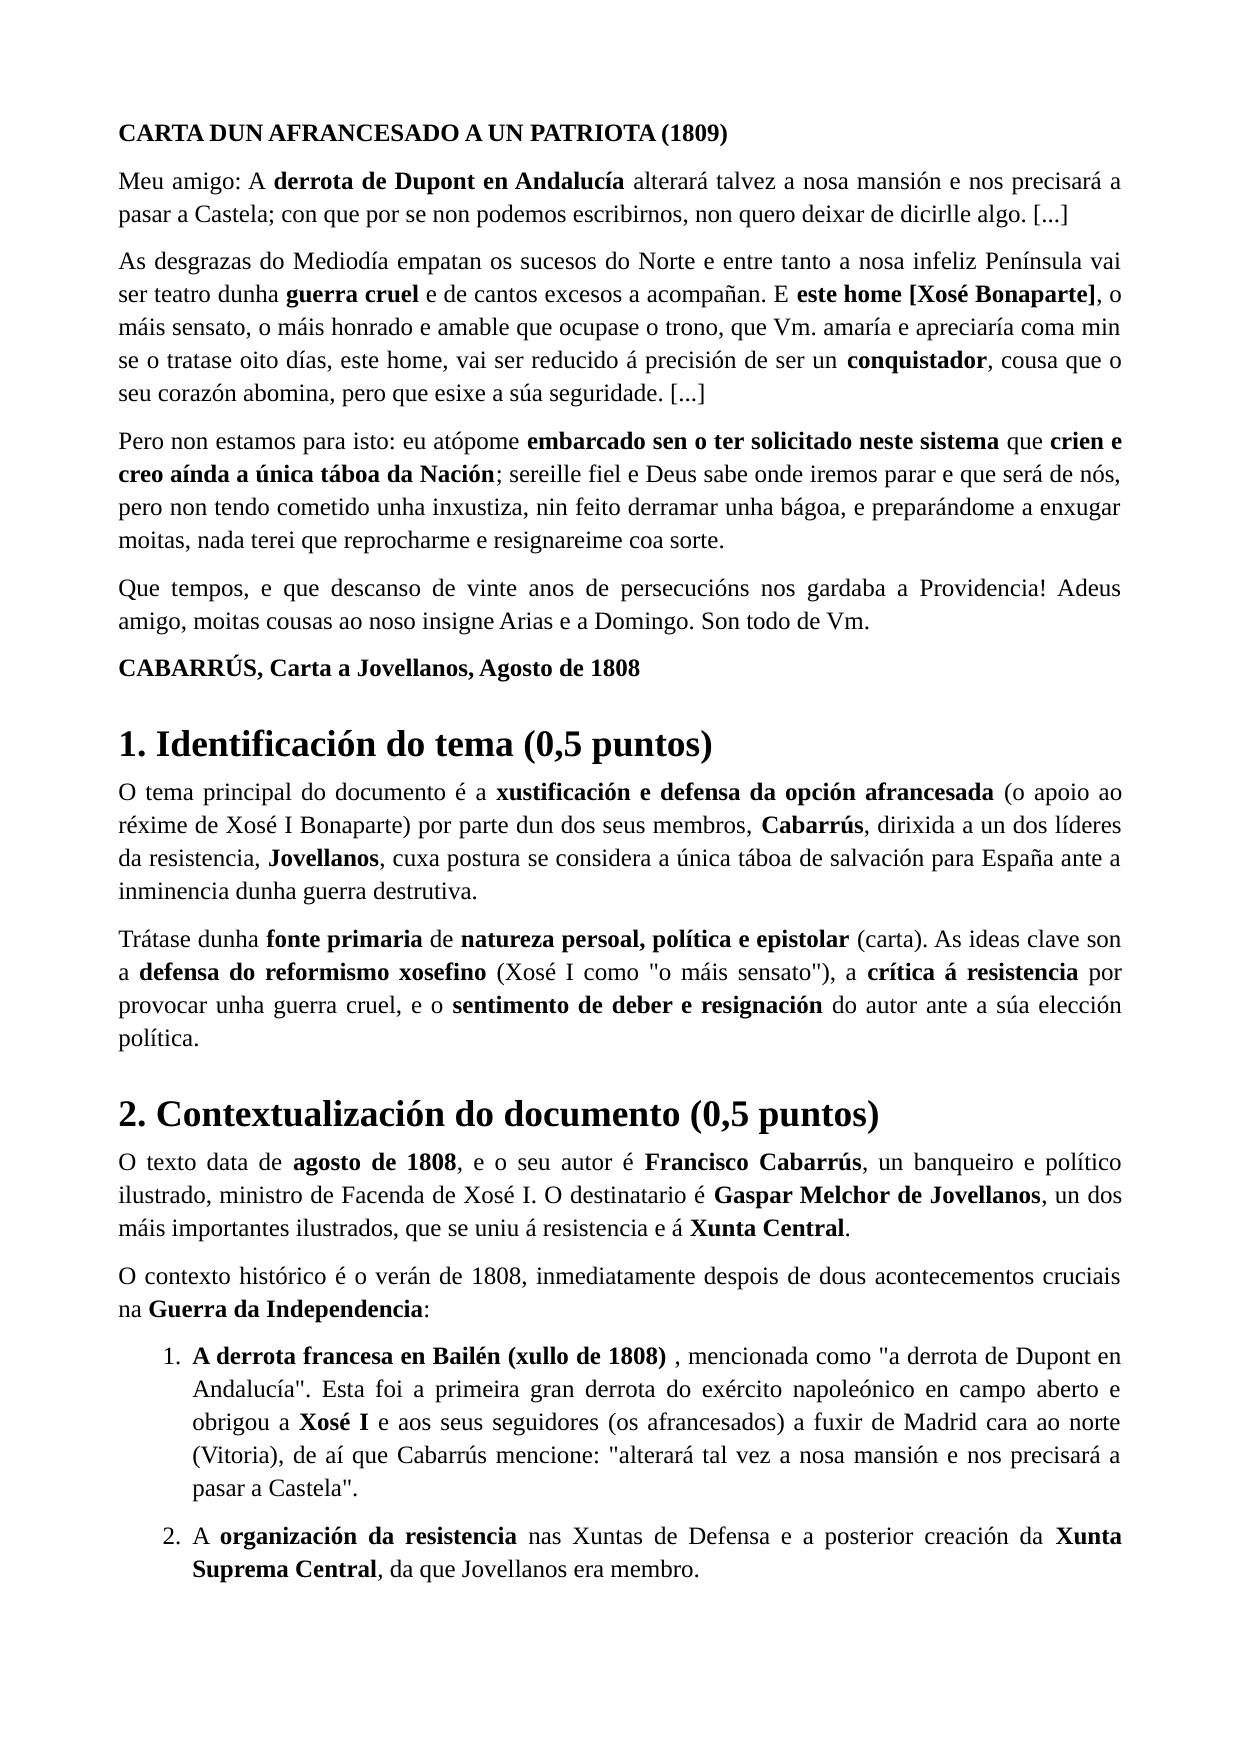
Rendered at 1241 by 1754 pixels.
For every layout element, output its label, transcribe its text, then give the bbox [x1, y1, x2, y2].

text As desgrazas do Mediodía empatan os sucesos do Norte e entre tanto a nosa infeliz Península vai ser teatro dunha guerra cruel e de cantos excesos a acompañan. E este home [Xosé Bonaparte], o máis sensato, o máis honrado e amable que ocupase o trono, que Vm. amaría e apreciaría coma min se o tratase oito días, este home, vai ser reducido á precisión de ser un conquistador, cousa que o seu corazón abomina, pero que esixe a súa seguridade. [...] [118, 246, 1122, 407]
subtitle 1. Identificación do tema (0,5 puntos) [118, 722, 1122, 765]
text Pero non estamos para isto: eu atópome embarcado sen o ter solicitado neste sistema que crien e creo aínda a única táboa da Nación; sereille fiel e Deus sabe onde iremos parar e que será de nós, pero non tendo cometido unha inxustiza, nin feito derramar unha bágoa, e preparándome a enxugar moitas, nada terei que reprocharme e resignareime coa sorte. [118, 426, 1122, 554]
subtitle 2. Contextualización do documento (0,5 puntos) [118, 1092, 1122, 1135]
text Que tempos, e que descanso de vinte anos de persecucións nos gardaba a Providencia! Adeus amigo, moitas cousas ao noso insigne Arias e a Domingo. Son todo de Vm. [118, 573, 1122, 634]
text CARTA DUN AFRANCESADO A UN PATRIOTA (1809) [118, 118, 1122, 147]
text Meu amigo: A derrota de Dupont en Andalucía alterará talvez a nosa mansión e nos precisará a pasar a Castela; con que por se non podemos escribirnos, non quero deixar de dicirlle algo. [...] [118, 166, 1122, 227]
text CABARRÚS, Carta a Jovellanos, Agosto de 1808 [118, 653, 1122, 682]
list A organización da resistencia nas Xuntas de Defensa e a posterior creación da Xunta Suprema Central, da que Jovellanos era membro. [162, 1521, 1122, 1583]
text O contexto histórico é o verán de 1808, inmediatamente despois de dous acontecementos cruciais na Guerra da Independencia: [118, 1261, 1122, 1323]
list A derrota francesa en Bailén (xullo de 1808) , mencionada como "a derrota de Dupont en Andalucía". Esta foi a primeira gran derrota do exército napoleónico en campo aberto e obrigou a Xosé I e aos seus seguidores (os afrancesados) a fuxir de Madrid cara ao norte (Vitoria), de aí que Cabarrús mencione: "alterará tal vez a nosa mansión e nos precisará a pasar a Castela". [162, 1341, 1122, 1502]
text O texto data de agosto de 1808, e o seu autor é Francisco Cabarrús, un banqueiro e político ilustrado, ministro de Facenda de Xosé I. O destinatario é Gaspar Melchor de Jovellanos, un dos máis importantes ilustrados, que se uniu á resistencia e á Xunta Central. [118, 1147, 1122, 1242]
text Trátase dunha fonte primaria de natureza persoal, política e epistolar (carta). As ideas clave son a defensa do reformismo xosefino (Xosé I como "o máis sensato"), a crítica á resistencia por provocar unha guerra cruel, e o sentimento de deber e resignación do autor ante a súa elección política. [118, 924, 1122, 1052]
text O tema principal do documento é a xustificación e defensa da opción afrancesada (o apoio ao réxime de Xosé I Bonaparte) por parte dun dos seus membros, Cabarrús, dirixida a un dos líderes da resistencia, Jovellanos, cuxa postura se considera a única táboa de salvación para España ante a inminencia dunha guerra destrutiva. [118, 777, 1122, 905]
